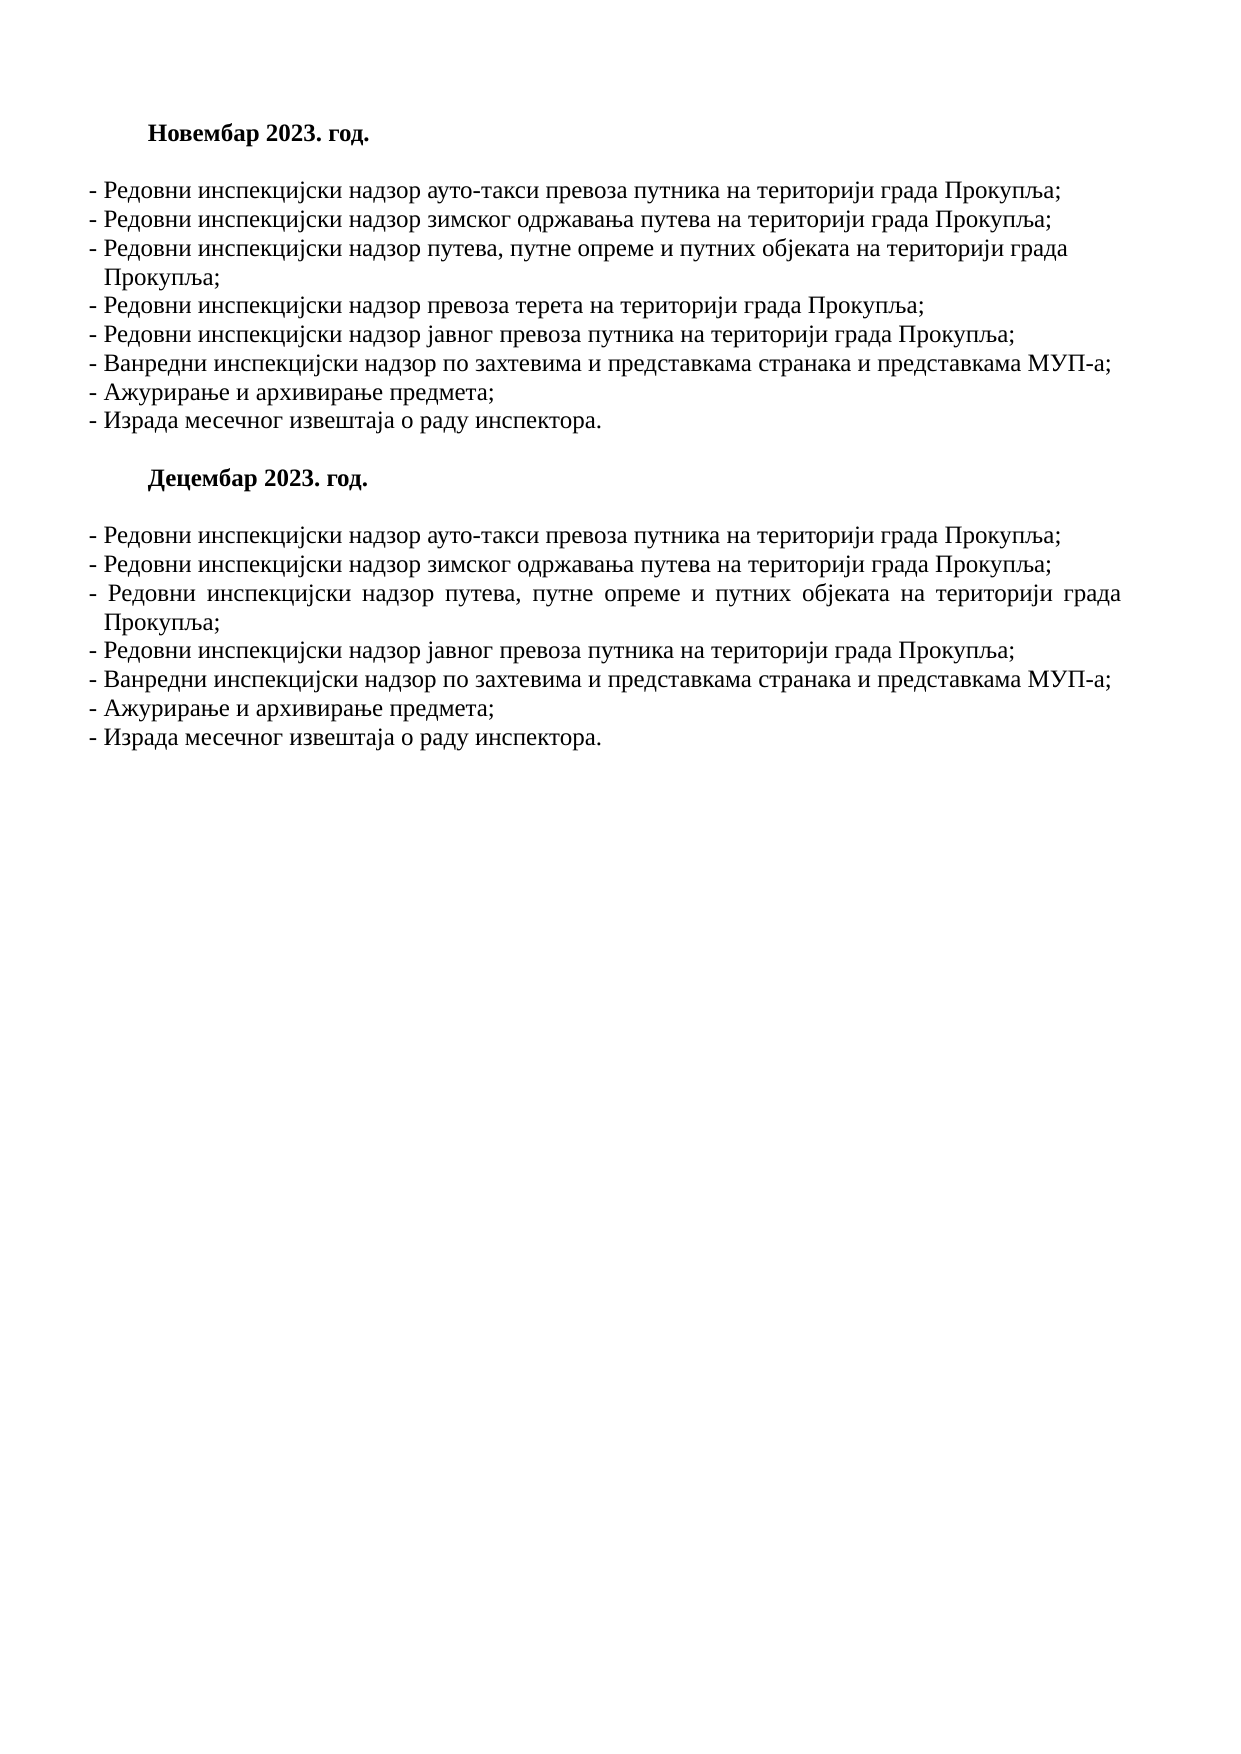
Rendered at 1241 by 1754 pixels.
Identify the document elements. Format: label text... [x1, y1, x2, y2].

text - Израда месечног извештаја о раду инспектора. [89, 722, 1122, 751]
text Новембар 2023. год. [89, 118, 1122, 147]
text - Ванредни инспекцијски надзор по захтевима и представкама странака и представкама МУП-а; [89, 664, 1122, 693]
text - Редовни инспекцијски надзор превоза терета на територији града Прокупља; [89, 291, 1122, 319]
text - Ажурирање и архивирање предмета; [89, 377, 1122, 406]
text - Редовни инспекцијски надзор ауто-такси превоза путника на територији града Прокупља; [89, 176, 1122, 204]
text - Редовни инспекцијски надзор путева, путне опреме и путних објеката на територији града Прокупља; [89, 578, 1122, 636]
text - Ажурирање и архивирање предмета; [89, 693, 1122, 722]
text - Израда месечног извештаја о раду инспектора. [89, 406, 1122, 434]
text - Редовни инспекцијски надзор зимског одржавања путева на територији града Прокупља; [89, 549, 1122, 578]
text - Редовни инспекцијски надзор путева, путне опреме и путних објеката на територији града Прокупља; [89, 233, 1122, 291]
text - Редовни инспекцијски надзор јавног превоза путника на територији града Прокупља; [89, 319, 1122, 348]
text - Редовни инспекцијски надзор ауто-такси превоза путника на територији града Прокупља; [89, 521, 1122, 549]
text Децембар 2023. год. [89, 463, 1122, 492]
text - Редовни инспекцијски надзор јавног превоза путника на територији града Прокупља; [89, 636, 1122, 664]
text - Ванредни инспекцијски надзор по захтевима и представкама странака и представкама МУП-а; [89, 348, 1122, 377]
text - Редовни инспекцијски надзор зимског одржавања путева на територији града Прокупља; [89, 204, 1122, 233]
